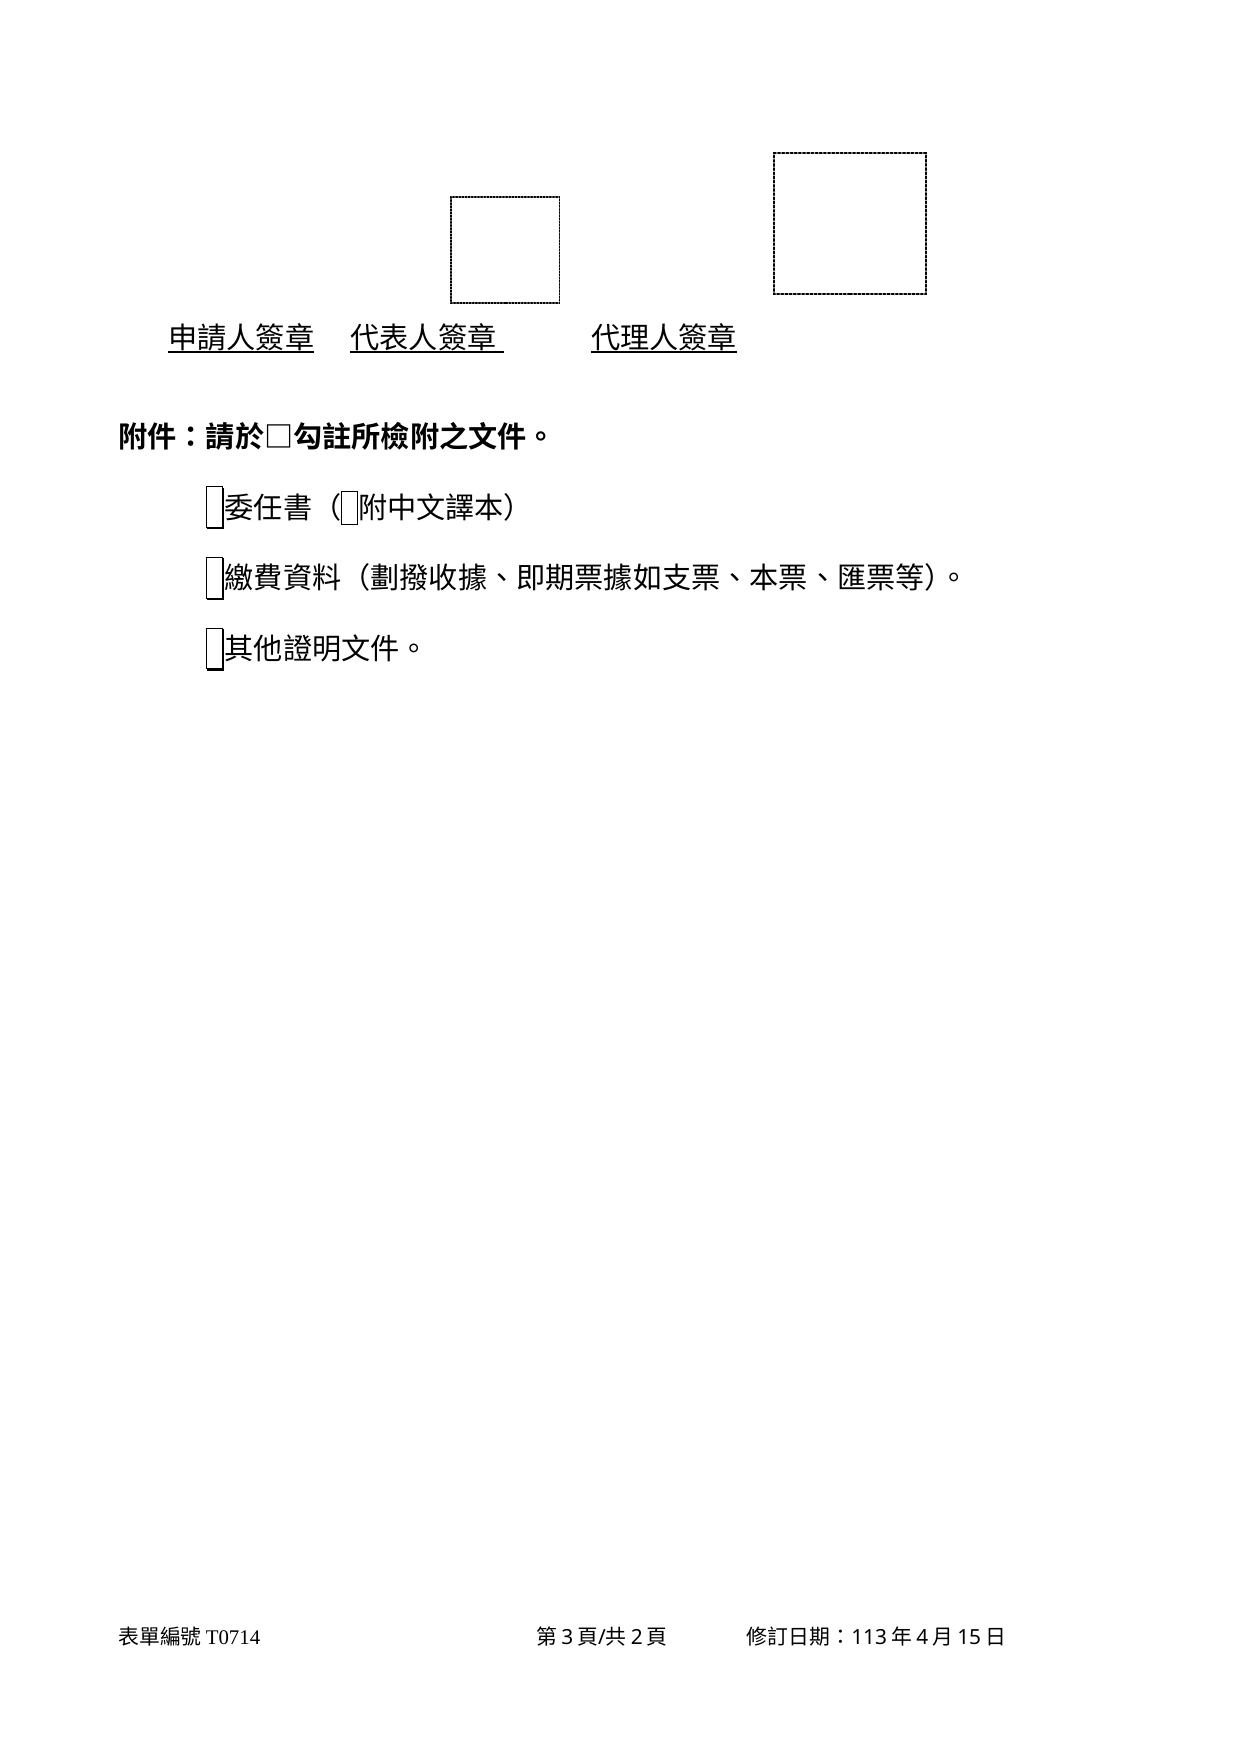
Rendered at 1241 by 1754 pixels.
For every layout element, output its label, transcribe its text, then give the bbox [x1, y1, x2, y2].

text 繳費資料（劃撥收據、即期票據如支票、本票、匯票等）。 [118, 541, 1122, 612]
text 申請人簽章 代表人簽章 代理人簽章 [118, 315, 1122, 357]
text 其他證明文件。 [118, 612, 1122, 682]
text 委任書（ 附中文譯本） [118, 470, 1122, 541]
text 附件：請於□勾註所檢附之文件。 [118, 399, 1122, 470]
